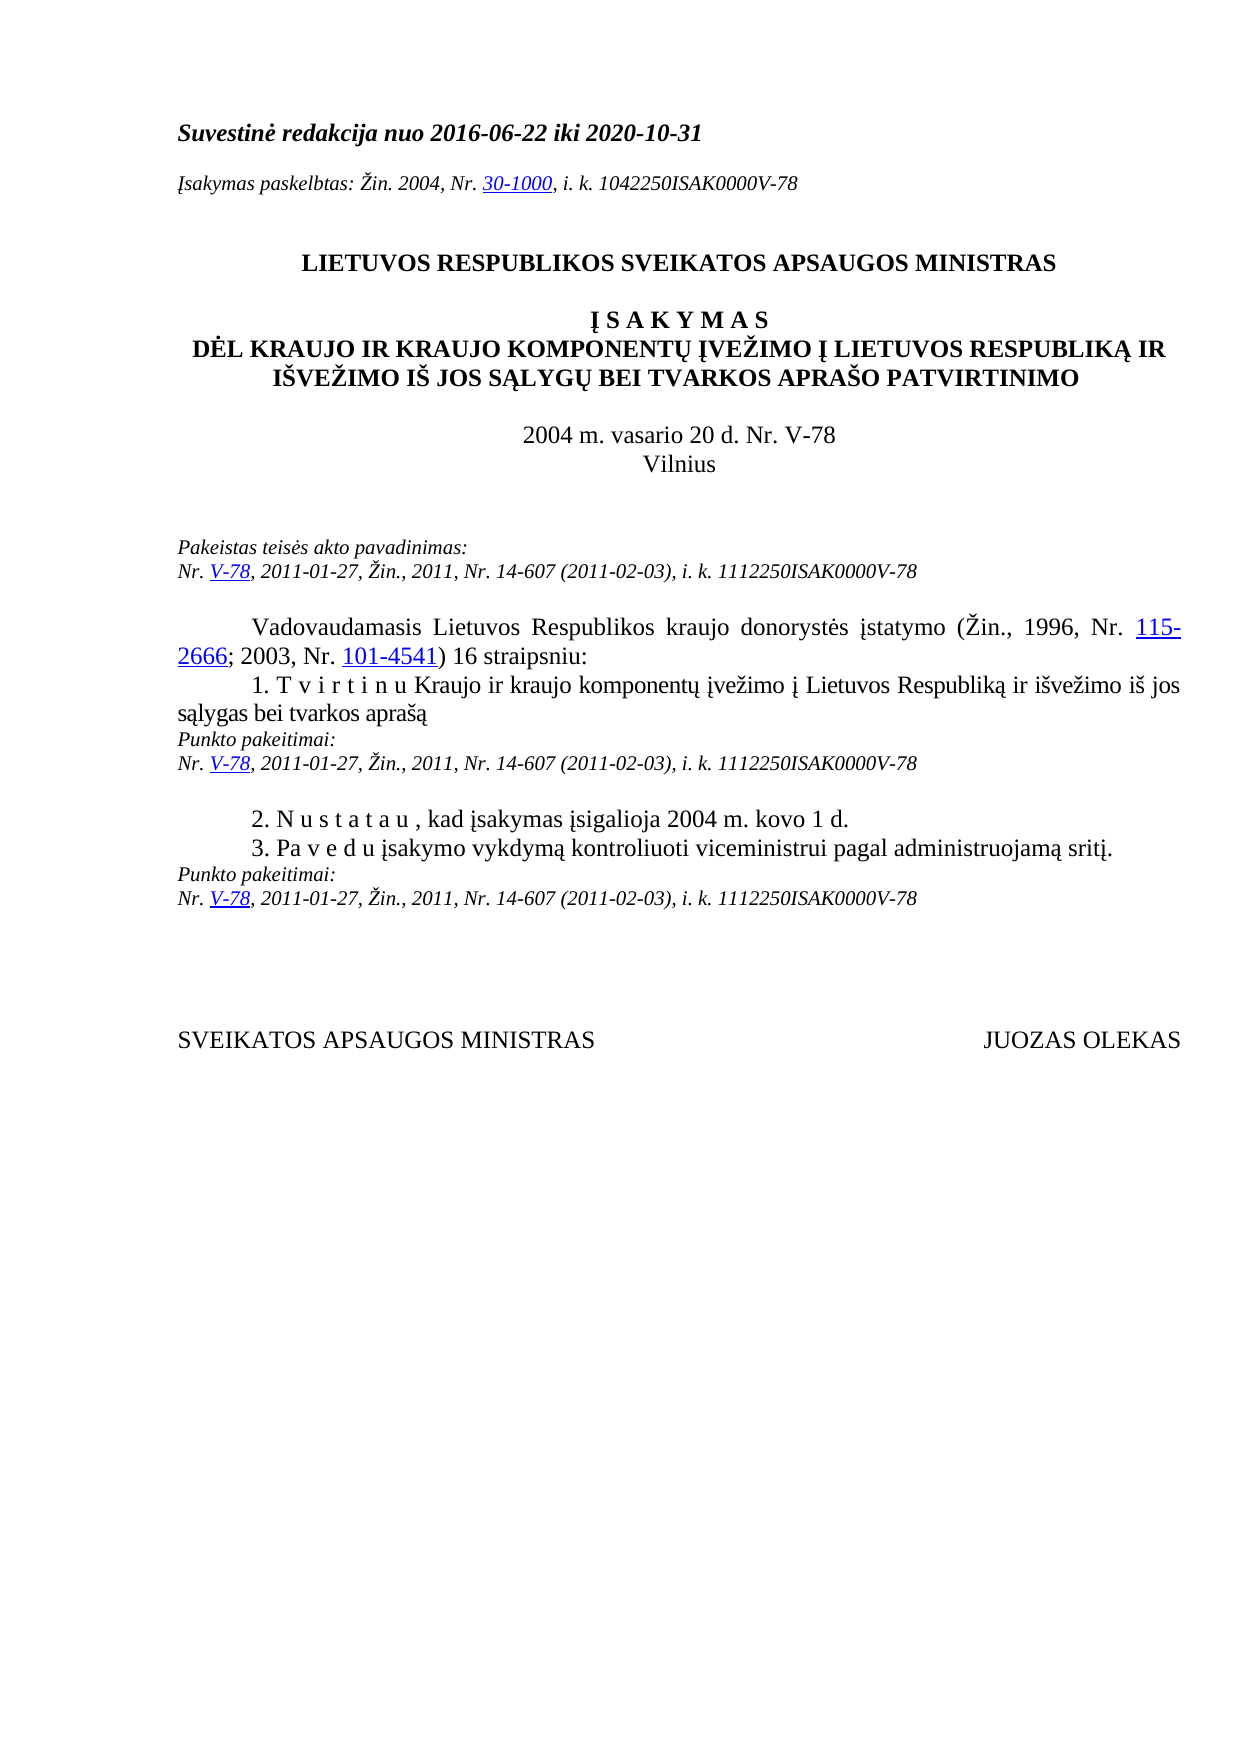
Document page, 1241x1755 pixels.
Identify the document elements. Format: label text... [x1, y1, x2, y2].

text SVEIKATOS APSAUGOS MINISTRAS JUOZAS OLEKAS [177, 1025, 1181, 1053]
text DĖL KRAUJO IR KRAUJO KOMPONENTŲ ĮVEŽIMO Į LIETUVOS RESPUBLIKĄ IR IŠVEŽIMO IŠ JOS SĄLYGŲ BEI TVARKOS APRAŠO PATVIRTINIMO [177, 334, 1181, 392]
text 2004 m. vasario 20 d. Nr. V-78 [177, 420, 1181, 449]
text Punkto pakeitimai: [177, 727, 1181, 751]
text LIETUVOS RESPUBLIKOS SVEIKATOS APSAUGOS MINISTRAS [177, 248, 1181, 277]
text Įsakymas paskelbtas: Žin. 2004, Nr. 30-1000, i. k. 1042250ISAK0000V-78 [177, 171, 1181, 195]
text 1. T v i r t i n u Kraujo ir kraujo komponentų įvežimo į Lietuvos Respubliką ir išvežimo iš jos sąlygas bei tvarkos aprašą [177, 670, 1181, 727]
text Nr. V-78, 2011-01-27, Žin., 2011, Nr. 14-607 (2011-02-03), i. k. 1112250ISAK0000V-78 [177, 751, 1181, 775]
text Punkto pakeitimai: [177, 862, 1181, 886]
text Į S A K Y M A S [177, 305, 1181, 334]
text Nr. V-78, 2011-01-27, Žin., 2011, Nr. 14-607 (2011-02-03), i. k. 1112250ISAK0000V-78 [177, 559, 1181, 583]
text Suvestinė redakcija nuo 2016-06-22 iki 2020-10-31 [177, 118, 1181, 147]
text Nr. V-78, 2011-01-27, Žin., 2011, Nr. 14-607 (2011-02-03), i. k. 1112250ISAK0000V-78 [177, 886, 1181, 910]
text 3. Pa v e d u įsakymo vykdymą kontroliuoti viceministrui pagal administruojamą sritį. [177, 833, 1181, 862]
text Vadovaudamasis Lietuvos Respublikos kraujo donorystės įstatymo (Žin., 1996, Nr. 115-2666; 2003, Nr. 101-4541) 16 straipsniu: [177, 612, 1181, 670]
text Pakeistas teisės akto pavadinimas: [177, 535, 1181, 559]
text 2. Nustatau, kad įsakymas įsigalioja 2004 m. kovo 1 d. [177, 804, 1181, 833]
text Vilnius [177, 449, 1181, 478]
